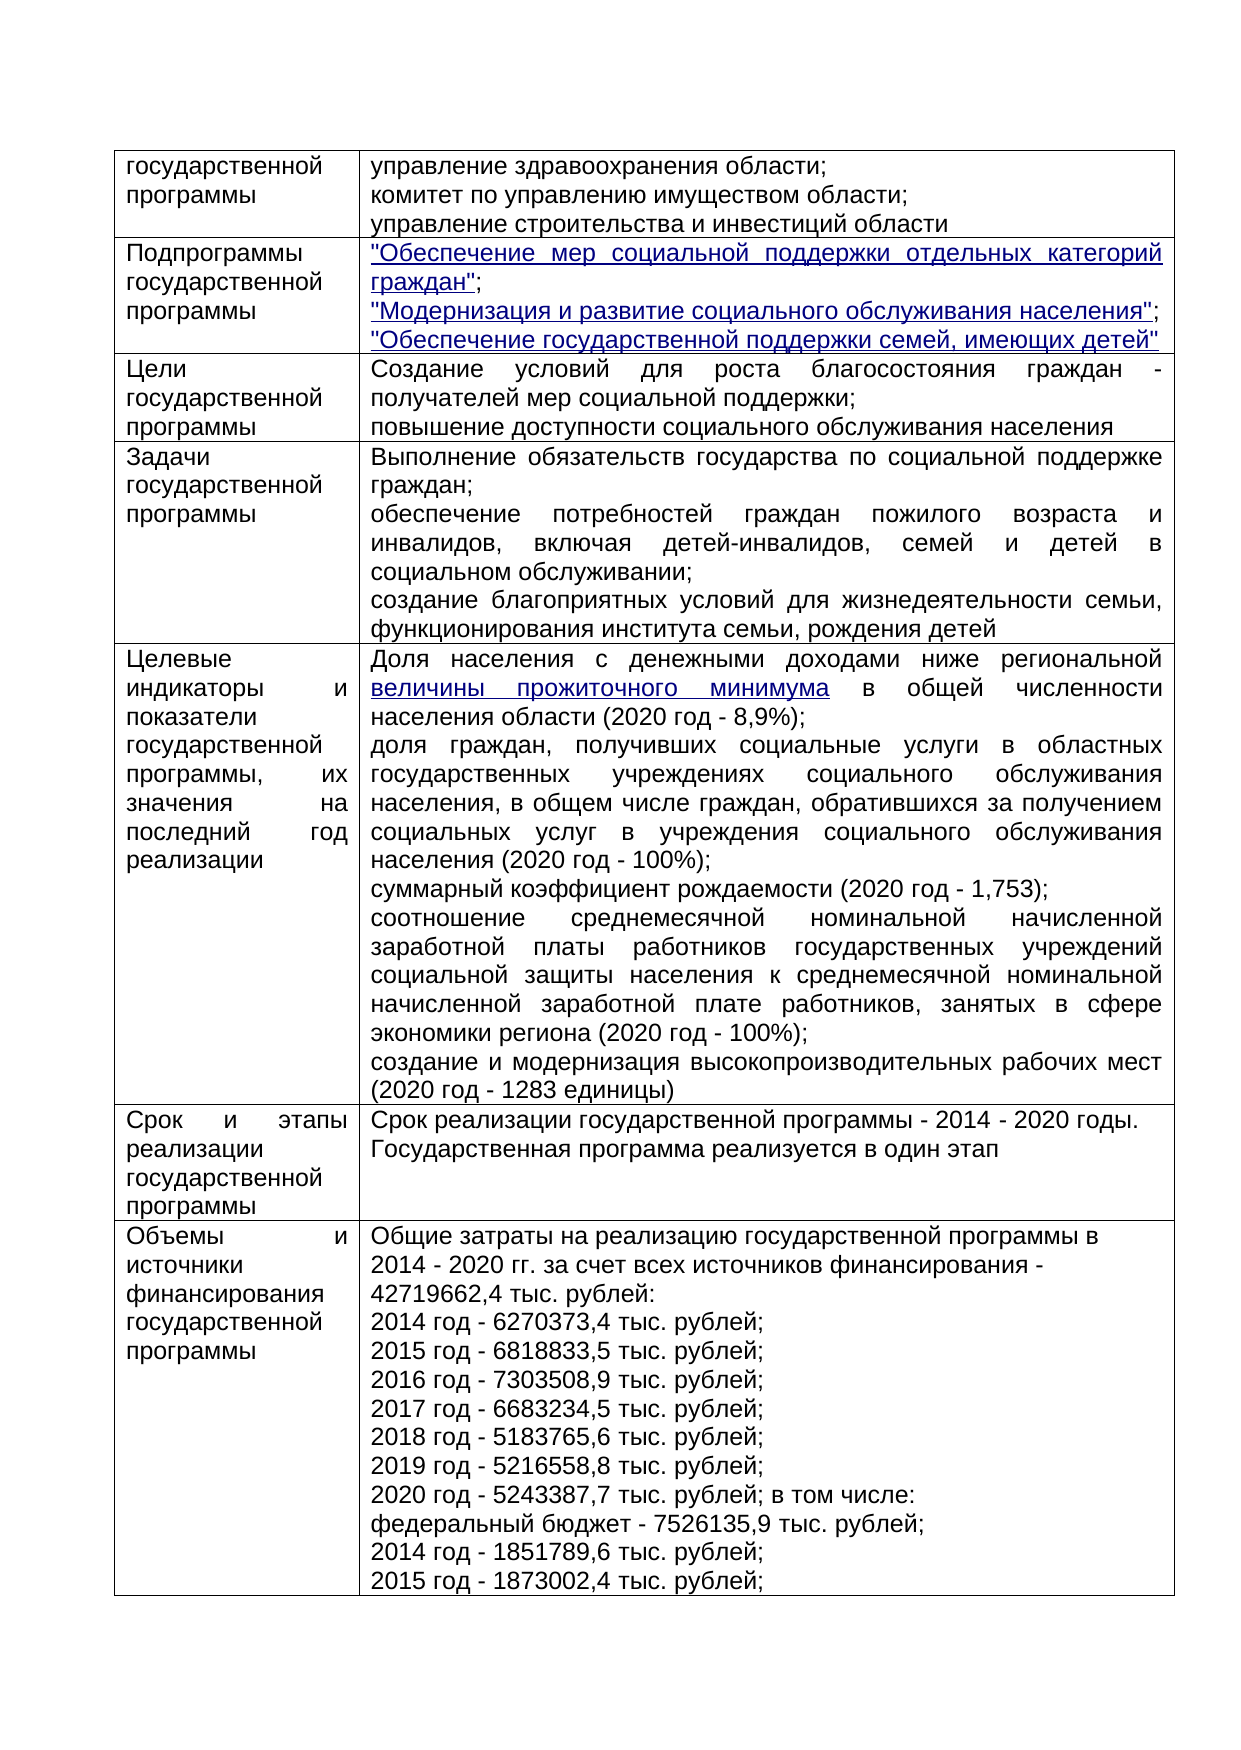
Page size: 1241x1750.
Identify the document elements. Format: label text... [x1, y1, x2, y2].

table_cell Целевые индикаторы и показатели государственной программы, их значения на последний год реализации [115, 644, 359, 1104]
table_cell управление здравоохранения области; комитет по управлению имуществом области; управление строительства и инвестиций области [360, 151, 1174, 237]
table_cell Общие затраты на реализацию государственной программы в 2014 - 2020 гг. за счет всех источников финансирования - 42719662,4 тыс. рублей: 2014 год - 6270373,4 тыс. рублей; 2015 год - 6818833,5 тыс. рублей; 2016 год - 7303508,9 тыс. рублей; 2017 год - 6683234,5 тыс. рублей; 2018 год - 5183765,6 тыс. рублей; 2019 год - 5216558,8 тыс. рублей; 2020 год - 5243387,7 тыс. рублей; в том числе: федеральный бюджет - 7526135,9 тыс. рублей; 2014 год - 1851789,6 тыс. рублей; 2015 год - 1873002,4 тыс. рублей; [360, 1221, 1174, 1595]
table_cell Срок и этапы реализации государственной программы [115, 1105, 359, 1220]
table_cell Подпрограммы государственной программы [115, 238, 359, 353]
table_cell Доля населения с денежными доходами ниже региональной величины прожиточного минимума в общей численности населения области (2020 год - 8,9%); доля граждан, получивших социальные услуги в областных государственных учреждениях социального обслуживания населения, в общем числе граждан, обратившихся за получением социальных услуг в учреждения социального обслуживания населения (2020 год - 100%); суммарный коэффициент рождаемости (2020 год - 1,753); соотношение среднемесячной номинальной начисленной заработной платы работников государственных учреждений социальной защиты населения к среднемесячной номинальной начисленной заработной плате работников, занятых в сфере экономики региона (2020 год - 100%); создание и модернизация высокопроизводительных рабочих мест (2020 год - 1283 единицы) [360, 644, 1174, 1104]
table_cell Объемы и источники финансирования государственной программы [115, 1221, 359, 1595]
table_cell Цели государственной программы [115, 354, 359, 441]
table_cell "Обеспечение мер социальной поддержки отдельных категорий граждан"; "Модернизация и развитие социального обслуживания населения"; "Обеспечение государственной поддержки семей, имеющих детей" [360, 238, 1174, 353]
table_cell государственной программы [115, 151, 359, 237]
table_cell Создание условий для роста благосостояния граждан - получателей мер социальной поддержки; повышение доступности социального обслуживания населения [360, 354, 1174, 441]
table_cell Задачи государственной программы [115, 442, 359, 643]
table_cell Срок реализации государственной программы - 2014 - 2020 годы. Государственная программа реализуется в один этап [360, 1105, 1174, 1220]
table_cell Выполнение обязательств государства по социальной поддержке граждан; обеспечение потребностей граждан пожилого возраста и инвалидов, включая детей-инвалидов, семей и детей в социальном обслуживании; создание благоприятных условий для жизнедеятельности семьи, функционирования института семьи, рождения детей [360, 442, 1174, 643]
